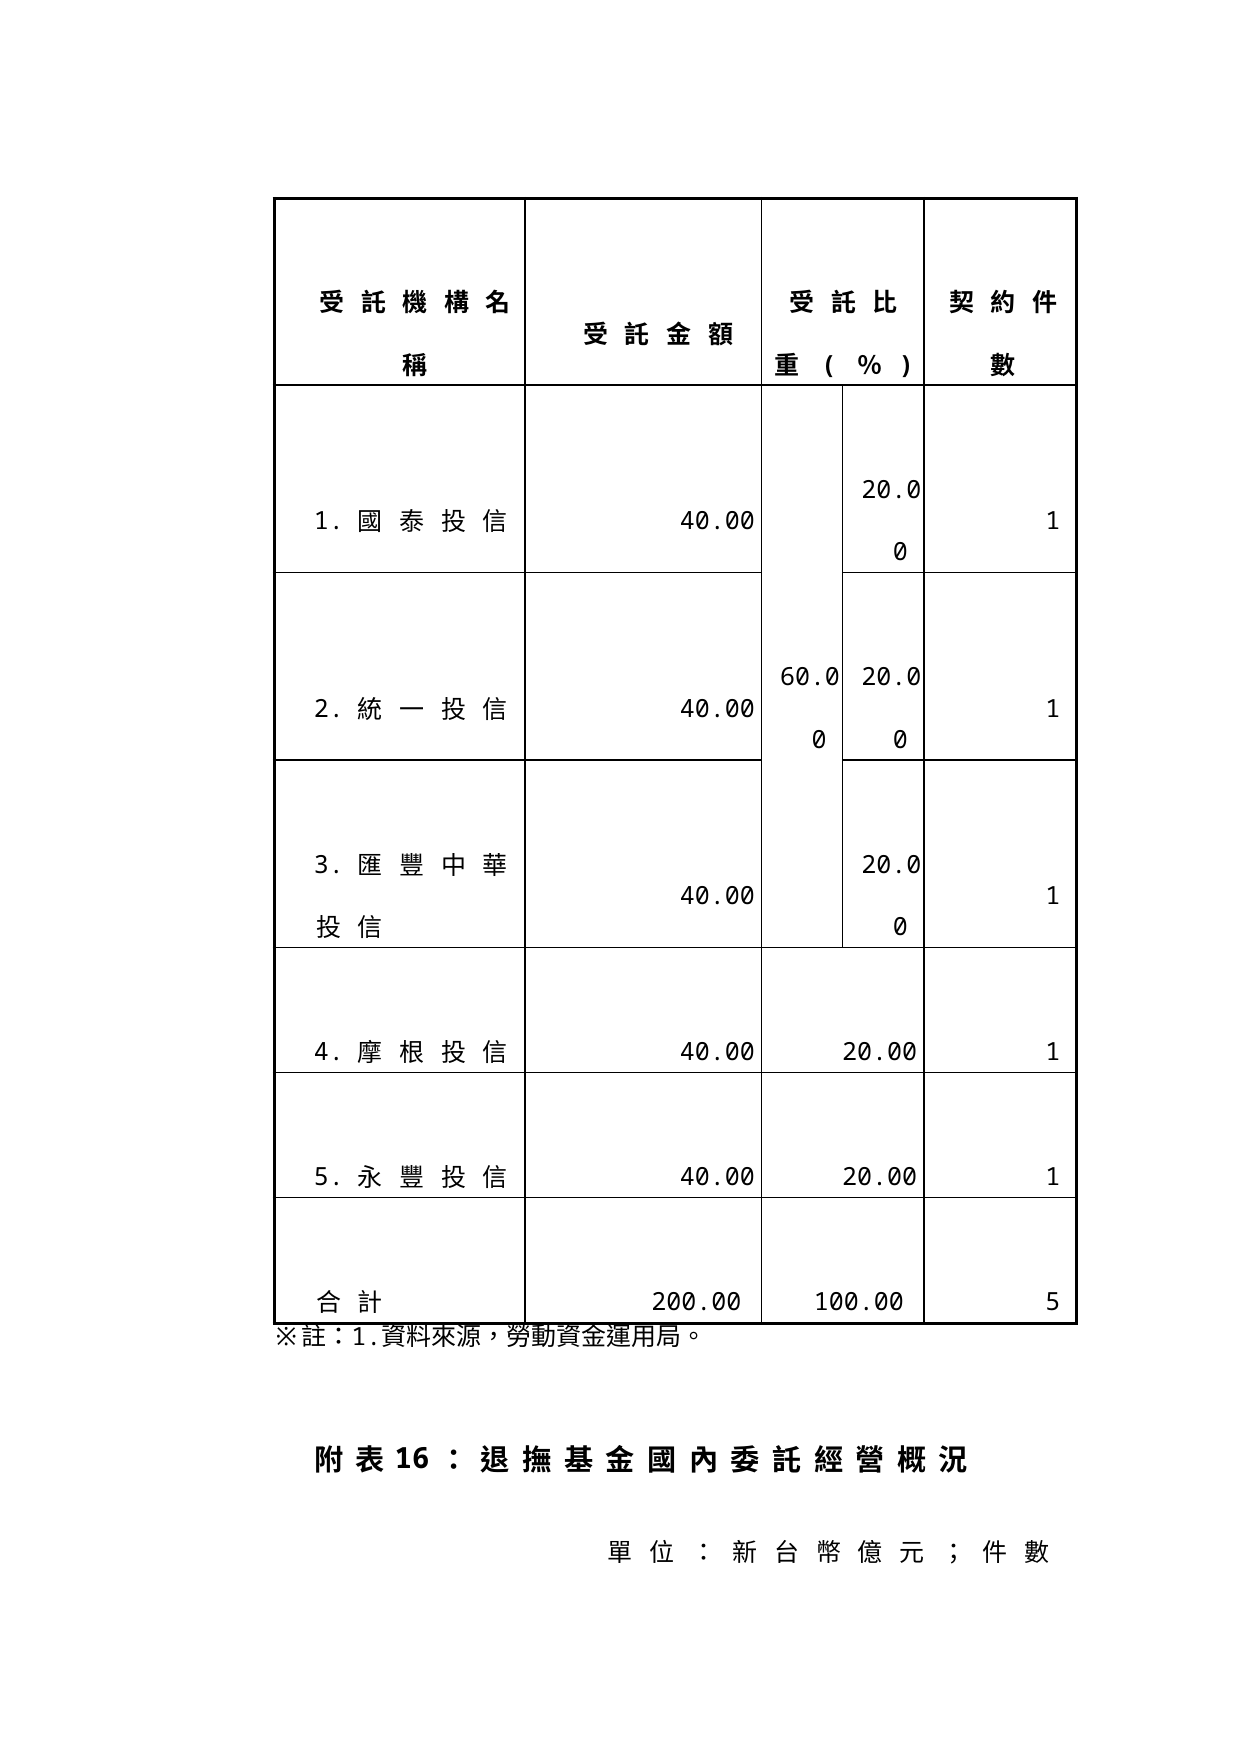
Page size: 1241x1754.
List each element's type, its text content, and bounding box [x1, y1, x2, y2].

table_cell 40.00 [526, 948, 761, 1072]
text 單位：新台幣億元；件數 [183, 1509, 1058, 1572]
table_cell 1 [925, 948, 1075, 1072]
table_cell 20.00 [843, 761, 923, 947]
table_header 契約件數 [925, 200, 1075, 384]
text 附表16：退撫基金國內委託經營概況 [212, 1384, 1058, 1509]
table_cell 40.00 [526, 1073, 761, 1197]
table_cell 5 [925, 1198, 1075, 1322]
table_cell 40.00 [526, 386, 761, 572]
table_header 受託金額 [526, 200, 761, 384]
table_cell 1 [925, 1073, 1075, 1197]
table_cell 1 [925, 573, 1075, 759]
table_cell 5.永豐投信 [276, 1073, 524, 1197]
table_cell 1 [925, 386, 1075, 572]
table_cell 20.00 [843, 386, 923, 572]
table_cell 1.國泰投信 [276, 386, 524, 572]
table_cell 100.00 [762, 1198, 923, 1322]
text ※註：1.資料來源，勞動資金運用局。 [271, 1325, 1063, 1350]
table_cell 40.00 [526, 761, 761, 947]
table_cell 20.00 [762, 948, 923, 1072]
table_cell 合計 [276, 1198, 524, 1322]
table_cell 60.00 [762, 386, 842, 947]
table_cell 3.匯豐中華投信 [276, 761, 524, 947]
table_cell 20.00 [843, 573, 923, 759]
table_header 受託比重(％) [762, 200, 923, 384]
table_cell 200.00 [526, 1198, 761, 1322]
table_cell 1 [925, 761, 1075, 947]
table_cell 40.00 [526, 573, 761, 759]
table_cell 20.00 [762, 1073, 923, 1197]
table_cell 2.統一投信 [276, 573, 524, 759]
table_cell 4.摩根投信 [276, 948, 524, 1072]
table_header 受託機構名稱 [276, 200, 524, 384]
